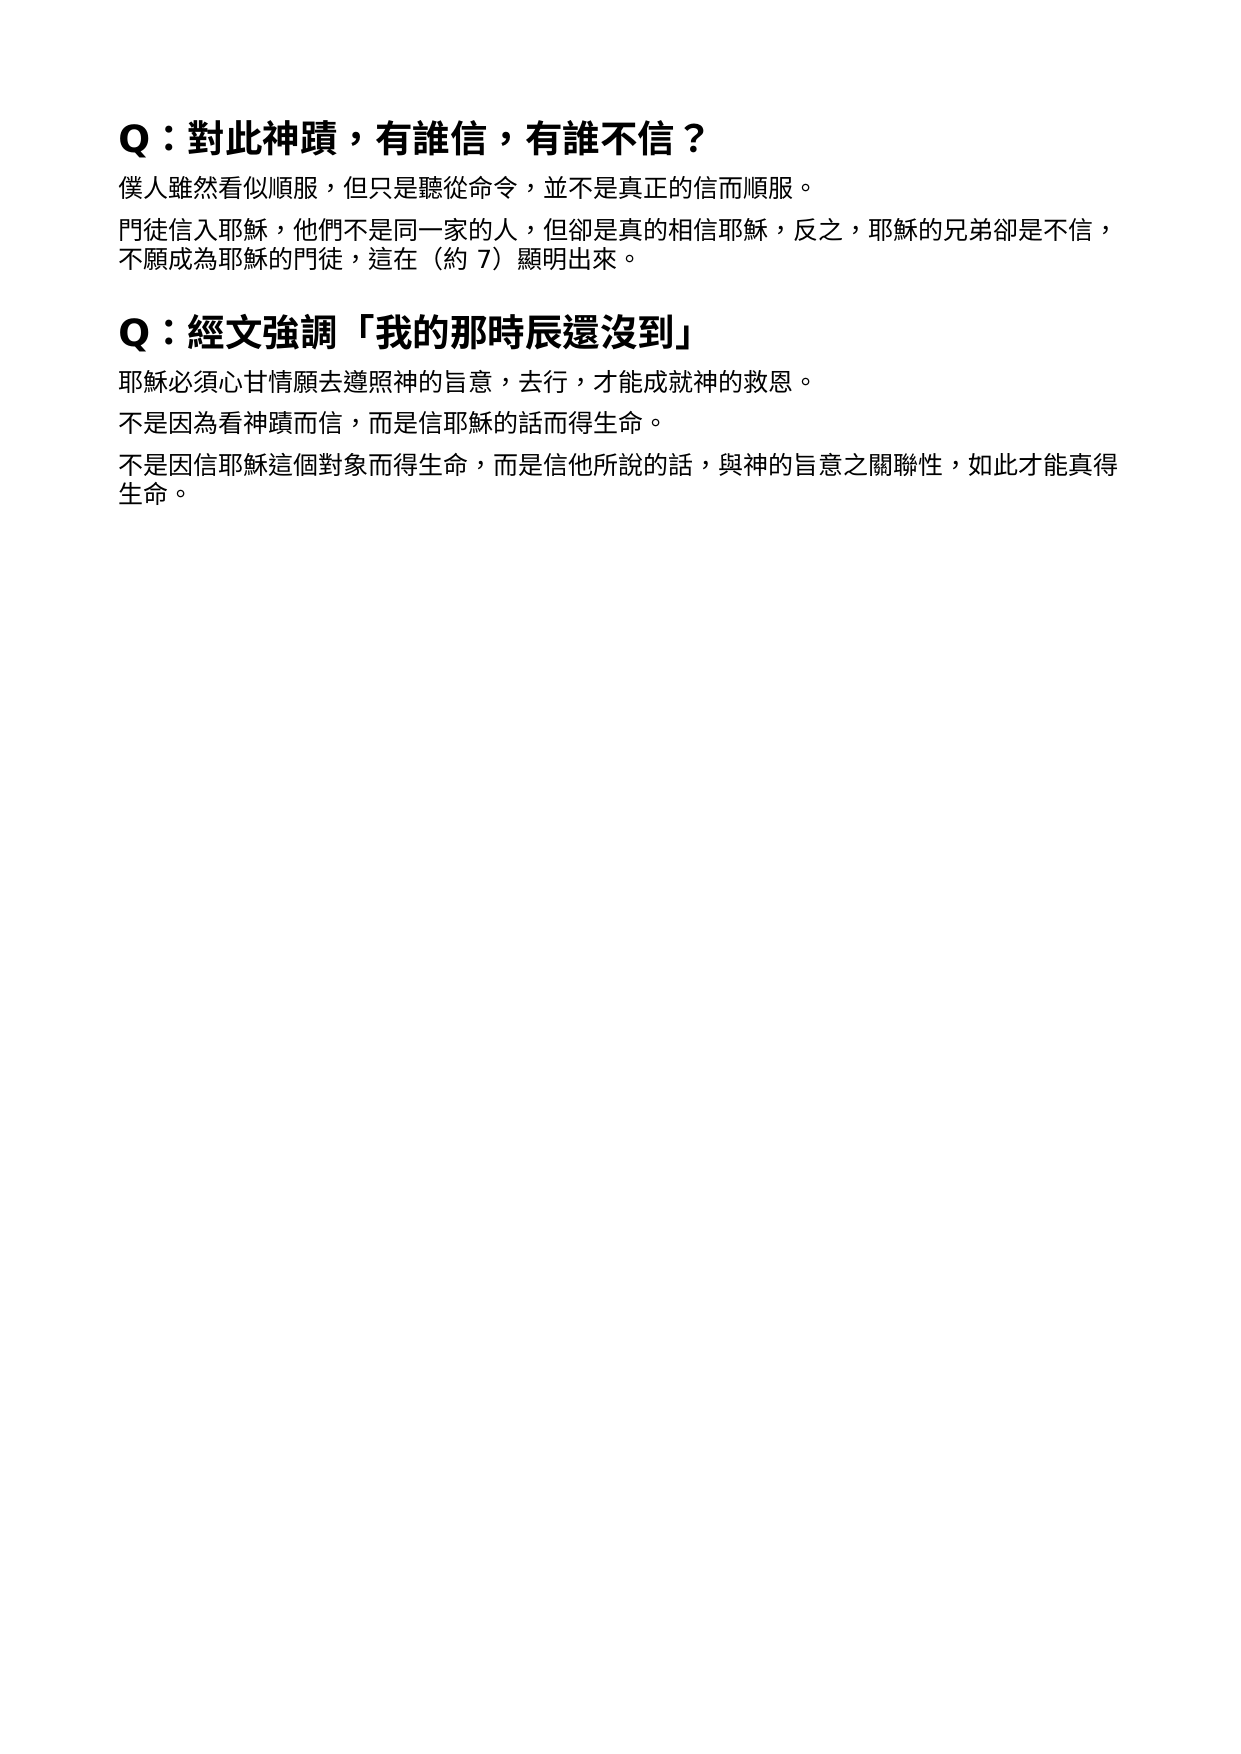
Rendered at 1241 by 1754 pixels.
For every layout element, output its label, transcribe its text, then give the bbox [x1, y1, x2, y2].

subtitle Q：對此神蹟，有誰信，有誰不信？ [118, 118, 1122, 162]
text 耶穌必須心甘情願去遵照神的旨意，去行，才能成就神的救恩。 [118, 368, 1122, 397]
subtitle Q：經文強調「我的那時辰還沒到」 [118, 312, 1122, 355]
text 不是因為看神蹟而信，而是信耶穌的話而得生命。 [118, 409, 1122, 439]
text 不是因信耶穌這個對象而得生命，而是信他所說的話，與神的旨意之關聯性，如此才能真得生命。 [118, 451, 1122, 509]
text 僕人雖然看似順服，但只是聽從命令，並不是真正的信而順服。 [118, 174, 1122, 203]
text 門徒信入耶穌，他們不是同一家的人，但卻是真的相信耶穌，反之，耶穌的兄弟卻是不信，不願成為耶穌的門徒，這在（約 7）顯明出來。 [118, 216, 1122, 274]
